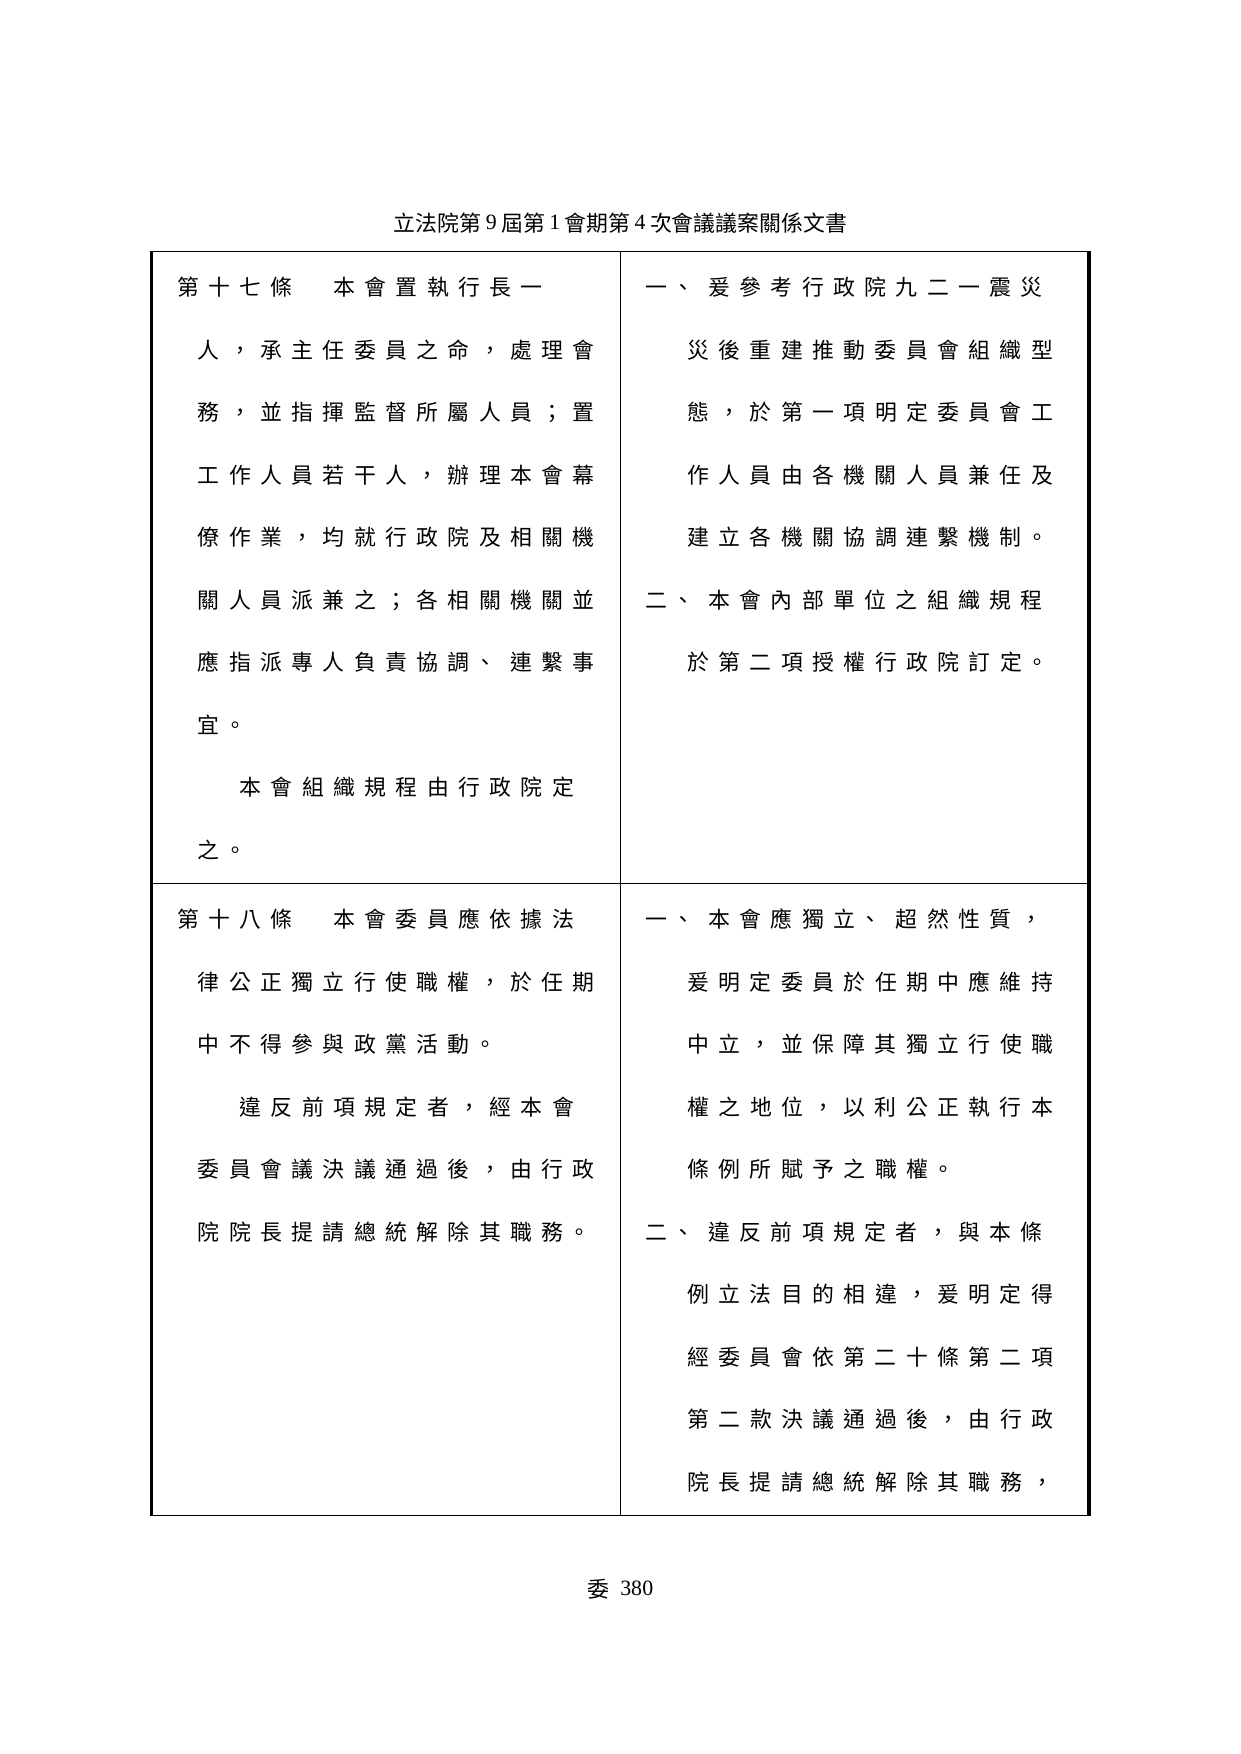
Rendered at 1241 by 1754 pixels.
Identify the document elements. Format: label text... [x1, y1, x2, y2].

table_cell 第十八條 本會委員應依據法律公正獨立行使職權，於任期中不得參與政黨活動。 違反前項規定者，經本會委員會議決議通過後，由行政院院長提請總統解除其職務。 [153, 884, 620, 1514]
table_cell 第十七條 本會置執行長一人，承主任委員之命，處理會務，並指揮監督所屬人員；置工作人員若干人，辦理本會幕僚作業，均就行政院及相關機關人員派兼之；各相關機關並應指派專人負責協調、連繫事宜。 本會組織規程由行政院定之。 [153, 252, 620, 883]
table_cell 一、本會應獨立、超然性質，爰明定委員於任期中應維持中立，並保障其獨立行使職權之地位，以利公正執行本條例所賦予之職權。 二、違反前項規定者，與本條例立法目的相違，爰明定得經委員會依第二十條第二項第二款決議通過後，由行政院長提請總統解除其職務， [621, 884, 1087, 1514]
table_cell 一、爰參考行政院九二一震災災後重建推動委員會組織型態，於第一項明定委員會工作人員由各機關人員兼任及建立各機關協調連繫機制。 二、本會內部單位之組織規程於第二項授權行政院訂定。 [621, 252, 1087, 883]
